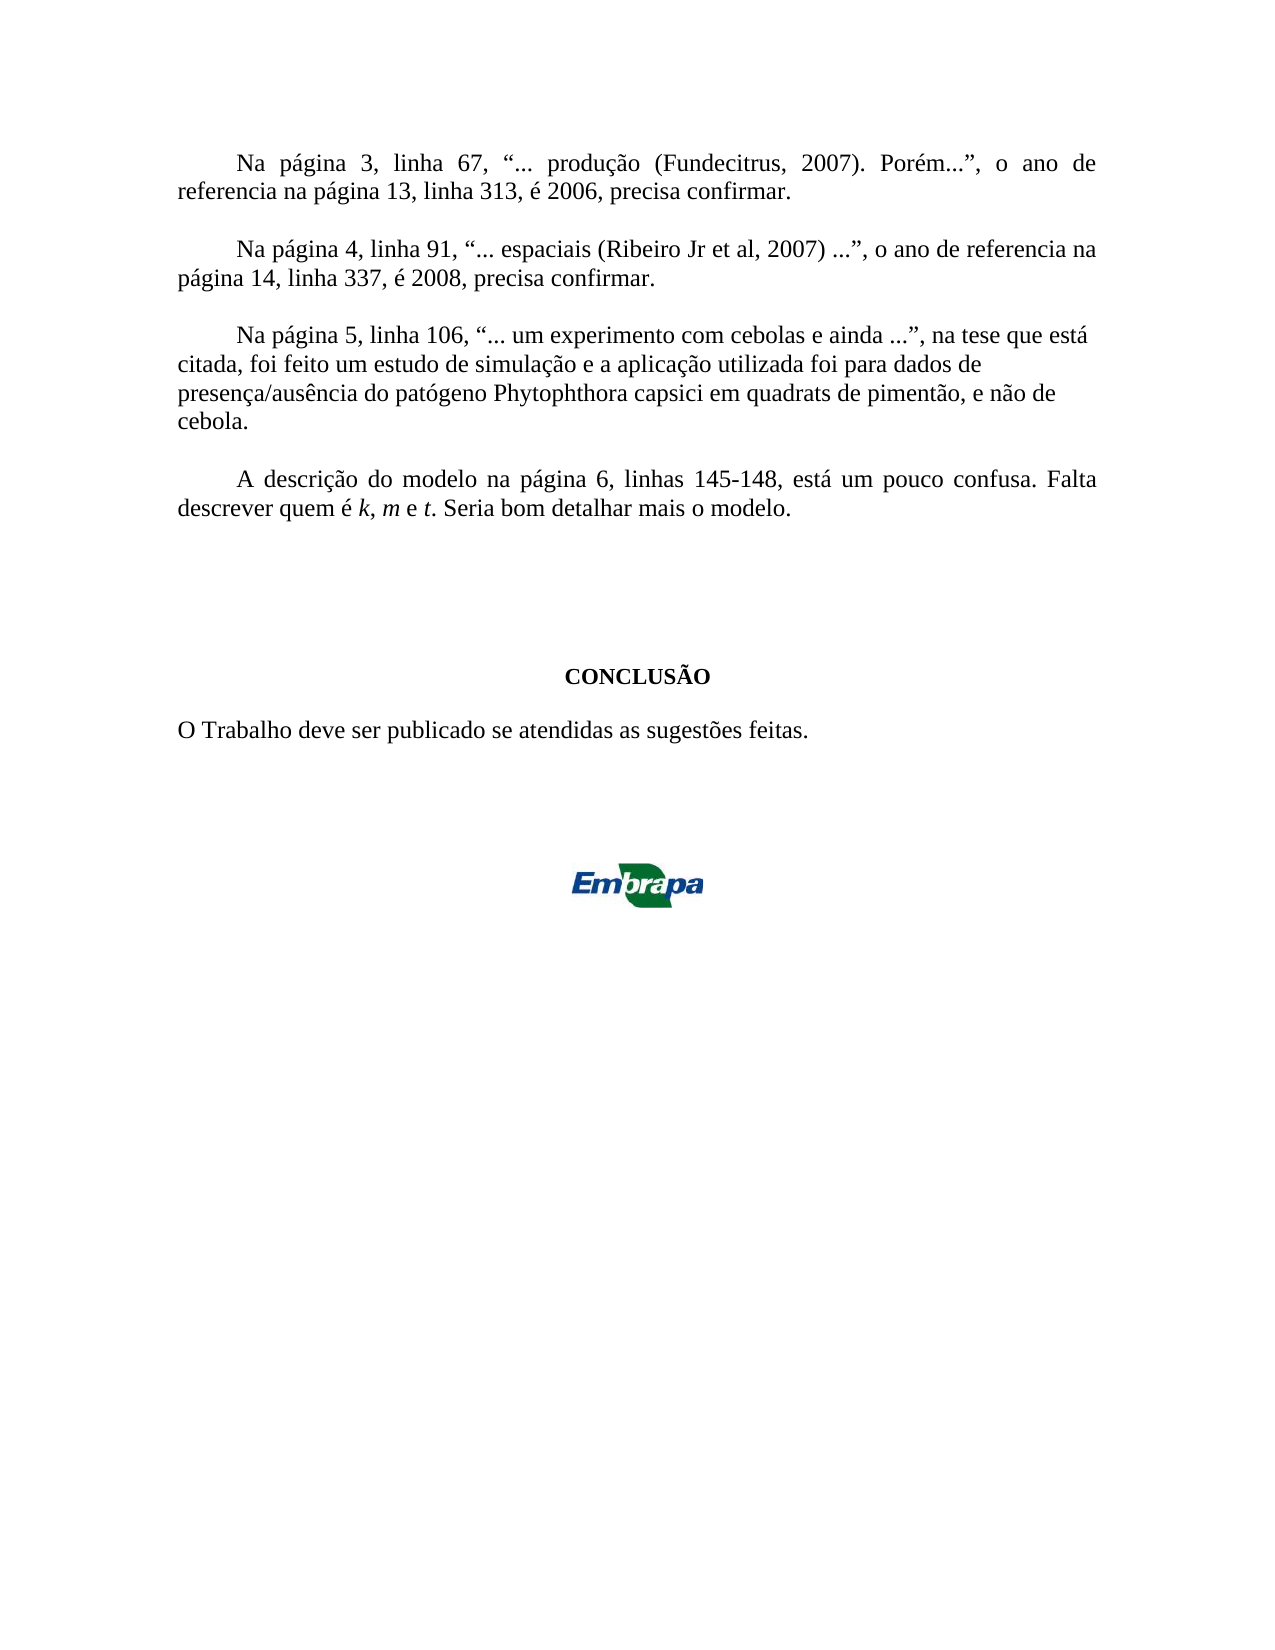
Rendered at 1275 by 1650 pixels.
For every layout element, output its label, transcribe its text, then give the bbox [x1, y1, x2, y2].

picture [571, 863, 704, 908]
text Na página 4, linha 91, “... espaciais (Ribeiro Jr et al, 2007) ...”, o ano de referencia na página 14, linha 337, é 2008, precisa confirmar. [177, 234, 1098, 291]
subtitle CONCLUSÃO [177, 663, 1098, 689]
text A descrição do modelo na página 6, linhas 145-148, está um pouco confusa. Falta descrever quem é k, m e t. Seria bom detalhar mais o modelo. [177, 464, 1098, 521]
text O Trabalho deve ser publicado se atendidas as sugestões feitas. [177, 715, 1098, 744]
text Na página 5, linha 106, “... um experimento com cebolas e ainda ...”, na tese que está citada, foi feito um estudo de simulação e a aplicação utilizada foi para dados de presença/ausência do patógeno Phytophthora capsici em quadrats de pimentão, e não de cebola. [177, 320, 1098, 435]
text Na página 3, linha 67, “... produção (Fundecitrus, 2007). Porém...”, o ano de referencia na página 13, linha 313, é 2006, precisa confirmar. [177, 148, 1098, 205]
